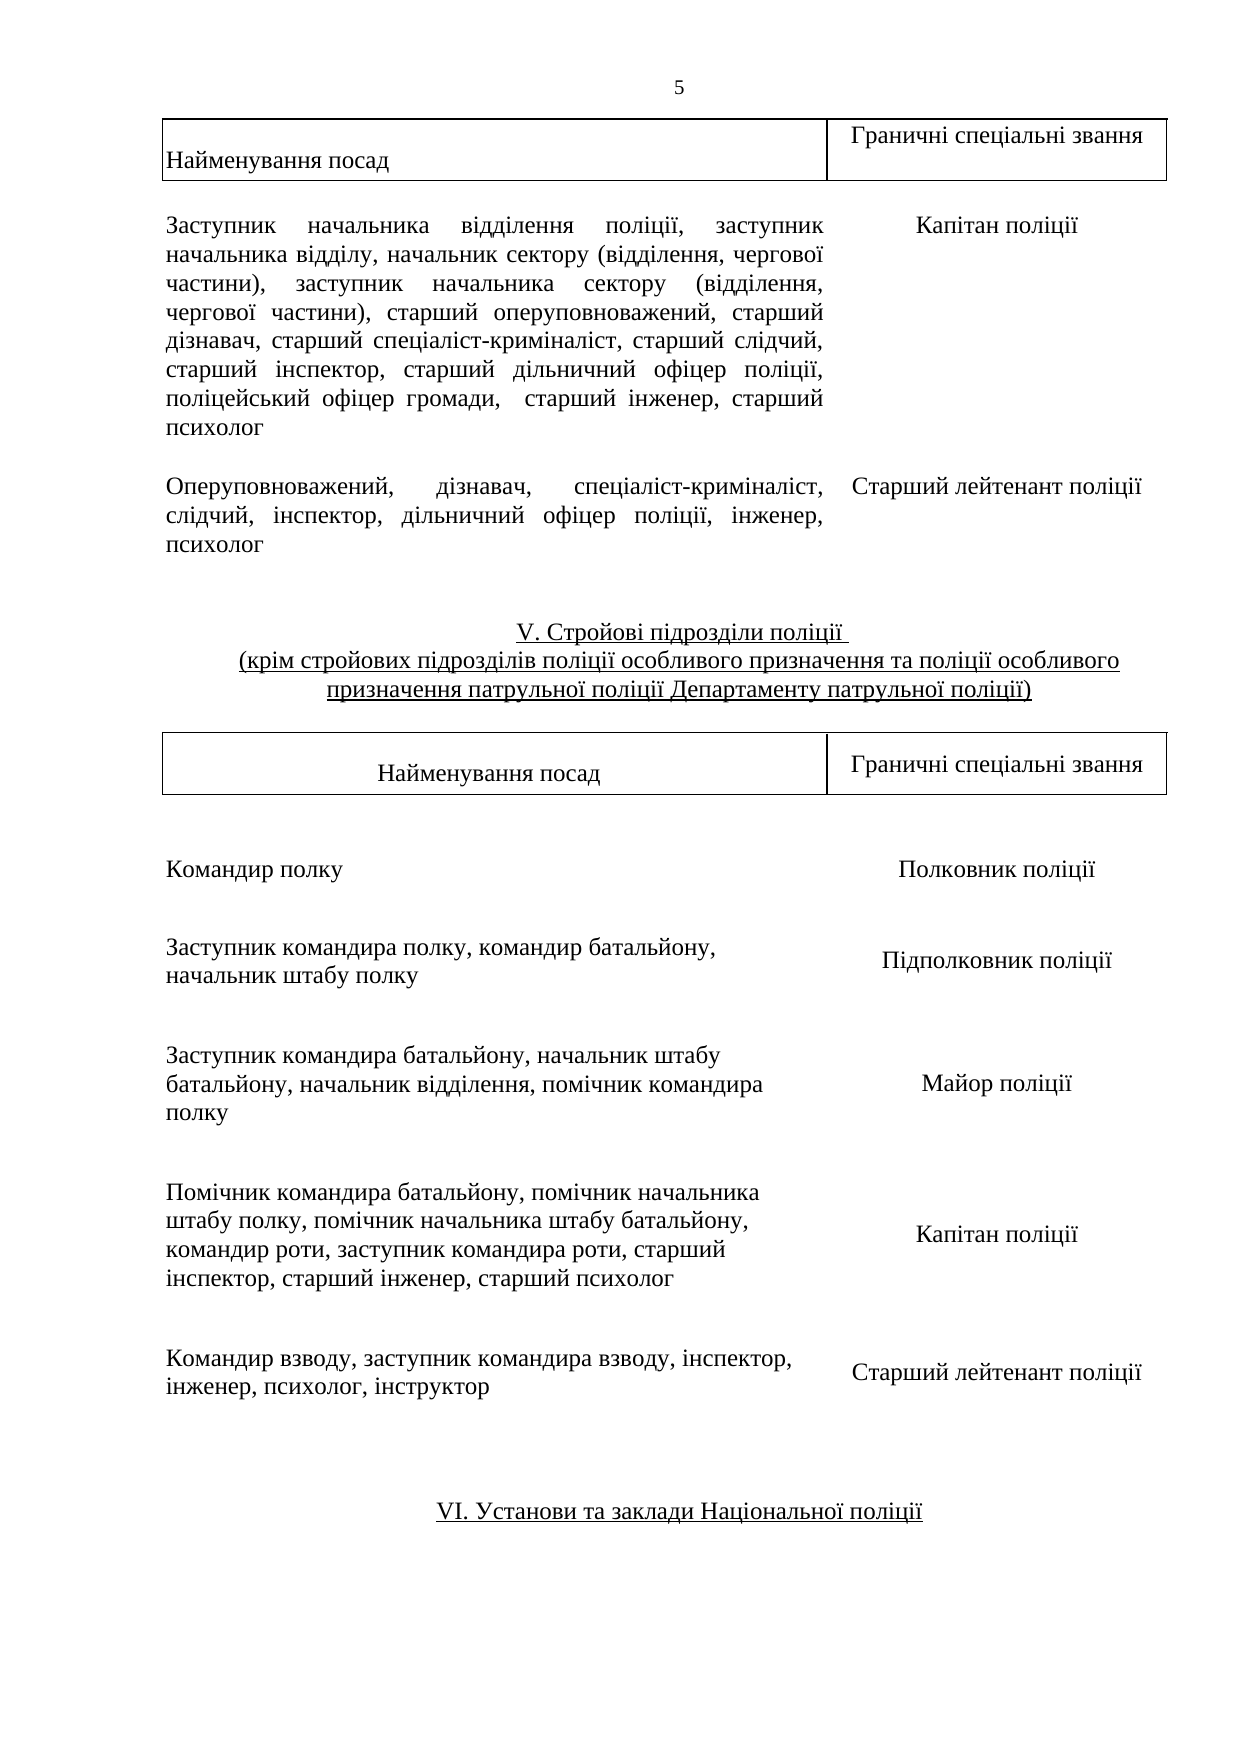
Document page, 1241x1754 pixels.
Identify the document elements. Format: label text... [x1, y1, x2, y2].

table_cell [827, 558, 1167, 588]
table_cell [827, 181, 1167, 210]
table_cell Заступник командира полку, командир батальйону, начальник штабу полку [163, 921, 827, 999]
table_cell [163, 181, 827, 210]
table_cell Підполковник поліції [827, 921, 1167, 999]
table_cell [163, 1301, 827, 1332]
table_cell [827, 1301, 1167, 1332]
table_cell [163, 558, 827, 588]
table_cell Заступник начальника відділення поліції, заступник начальника відділу, начальник сектору (відділення, чергової частини), заступник начальника сектору (відділення, чергової частини), старший оперуповноважений, старший дізнавач, старший спеціаліст-криміналіст, старший слідчий, старший інспектор, старший дільничний офіцер поліції, поліцейський офіцер громади, старший інженер, старший психолог [163, 210, 827, 440]
table_cell Полковник поліції [827, 844, 1167, 892]
text V. Стройові підрозділи поліції [177, 617, 1181, 646]
table_cell Капітан поліції [827, 1166, 1167, 1301]
table_header Найменування посад [163, 120, 826, 180]
text VІ. Установи та заклади Національної поліції [177, 1496, 1181, 1525]
table_cell Старший лейтенант поліції [827, 471, 1167, 557]
table_cell [163, 795, 827, 844]
table_header Граничні спеціальні звання [828, 120, 1166, 180]
table_cell [163, 440, 827, 471]
table_cell [827, 440, 1167, 471]
text (крім стройових підрозділів поліції особливого призначення та поліції особливого призначення патрульної поліції Департаменту патрульної поліції) [177, 646, 1181, 703]
table_cell Командир полку [163, 844, 827, 892]
table_cell [827, 1136, 1167, 1166]
table_header Найменування посад [163, 733, 827, 793]
table_cell [827, 795, 1167, 844]
table_cell Оперуповноважений, дізнавач, спеціаліст-криміналіст, слідчий, інспектор, дільничний офіцер поліції, інженер, психолог [163, 471, 827, 557]
table_cell [827, 893, 1167, 921]
table_cell [163, 893, 827, 921]
table_header Граничні спеціальні звання [828, 733, 1166, 793]
table_cell Капітан поліції [827, 210, 1167, 440]
table_cell Майор поліції [827, 1030, 1167, 1136]
table_cell [163, 1136, 827, 1166]
table_cell Командир взводу, заступник командира взводу, інспектор, інженер, психолог, інструктор [163, 1332, 827, 1410]
table_cell [163, 999, 827, 1029]
table_cell Старший лейтенант поліції [827, 1332, 1167, 1410]
table_cell [827, 999, 1167, 1029]
table_cell Помічник командира батальйону, помічник начальника штабу полку, помічник начальника штабу батальйону, командир роти, заступник командира роти, старший інспектор, старший інженер, старший психолог [163, 1166, 827, 1301]
table_cell Заступник командира батальйону, начальник штабу батальйону, начальник відділення, помічник командира полку [163, 1030, 827, 1136]
